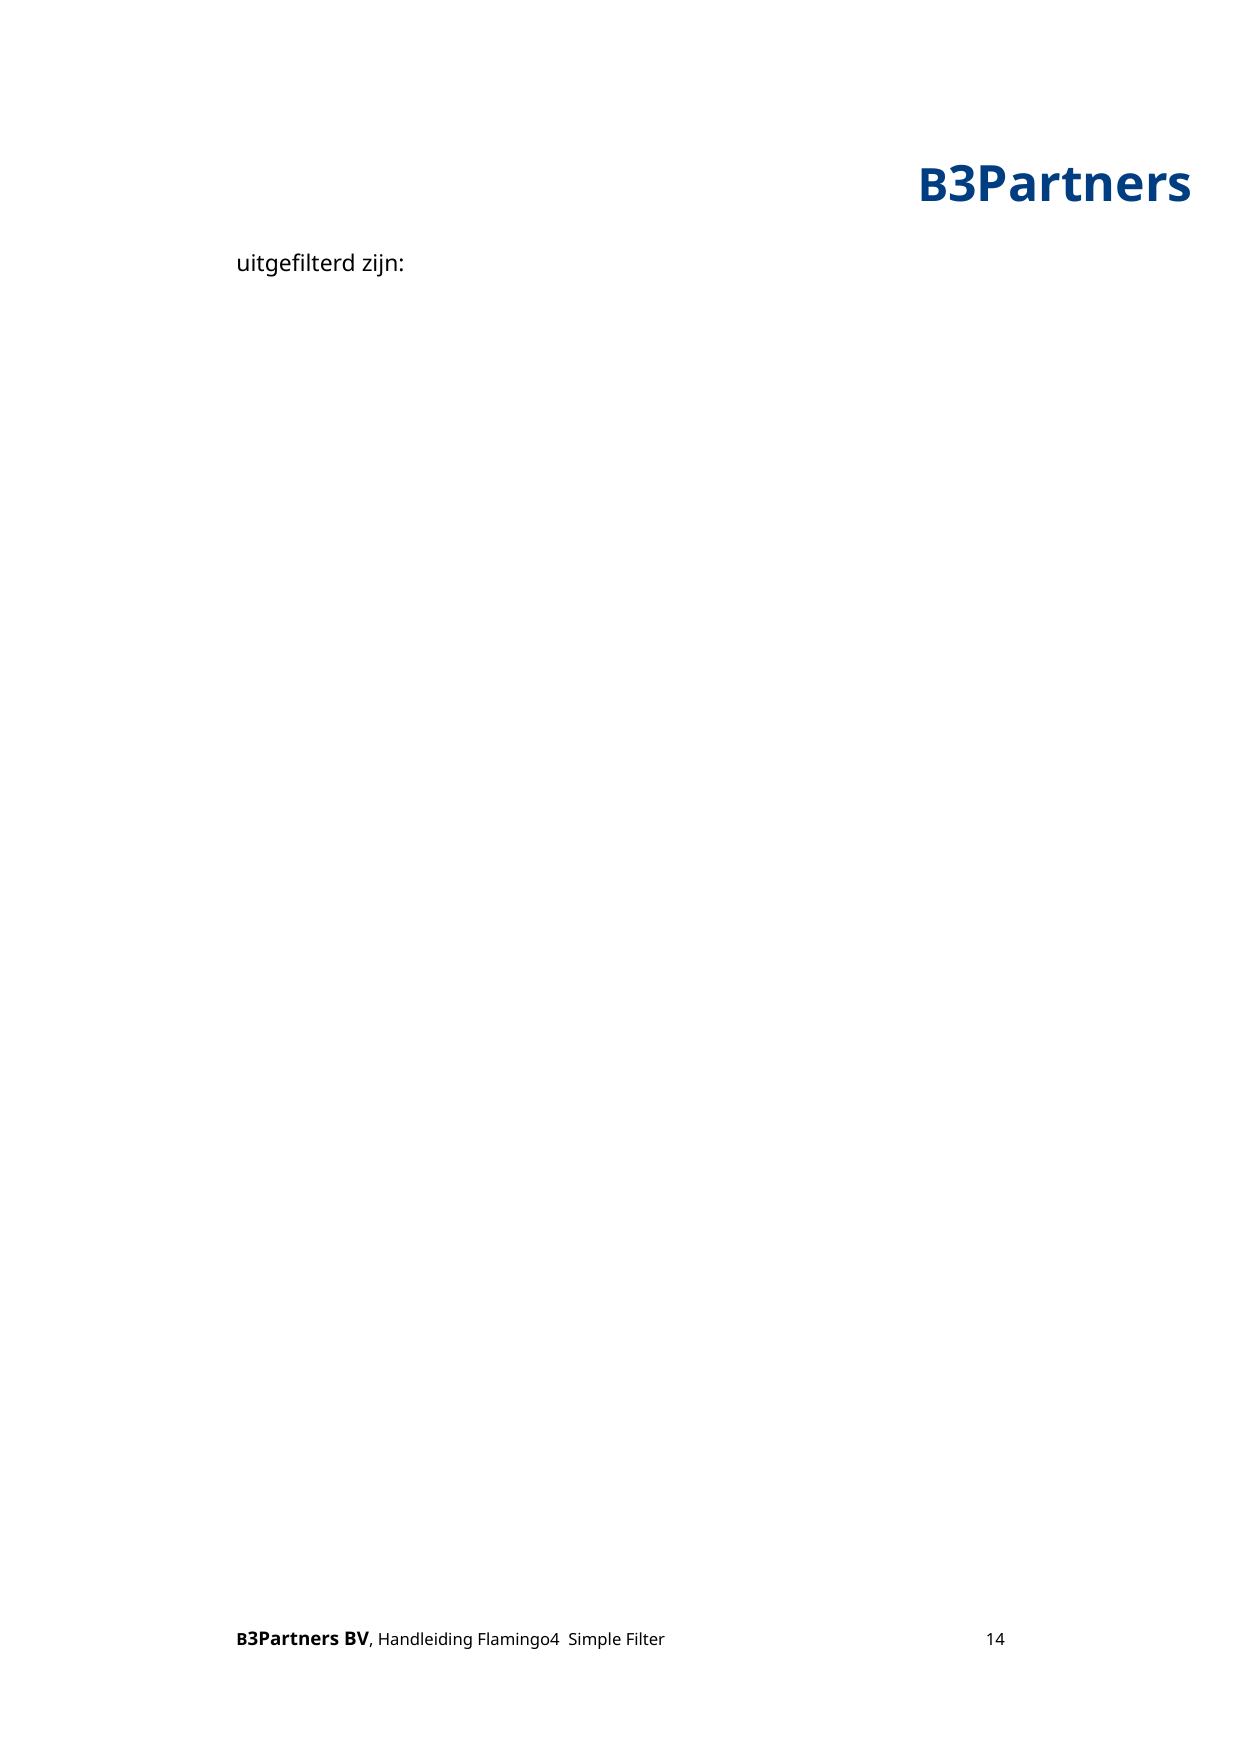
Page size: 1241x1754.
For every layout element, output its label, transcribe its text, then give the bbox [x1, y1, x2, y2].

text uitgefilterd zijn: [236, 247, 1004, 278]
